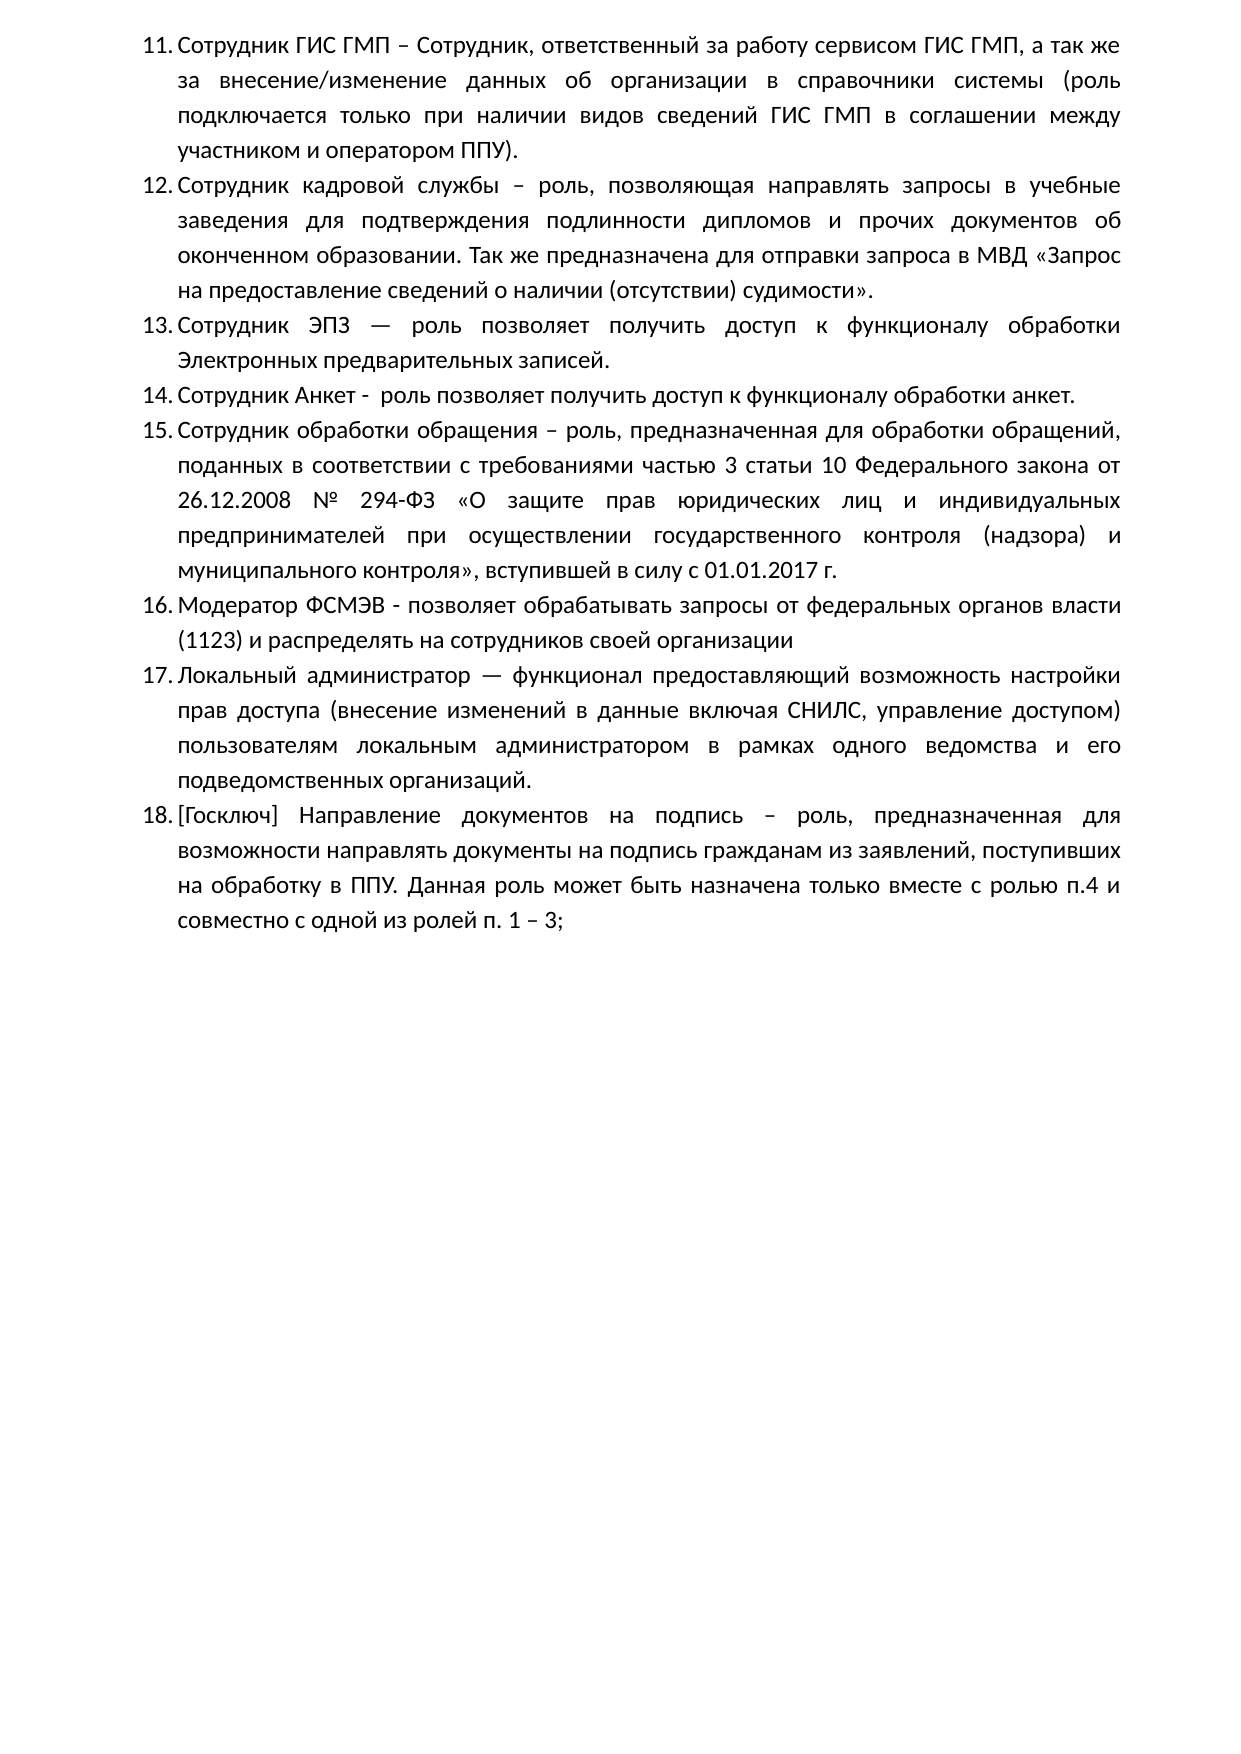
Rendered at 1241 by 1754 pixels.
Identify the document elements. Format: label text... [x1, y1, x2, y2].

list Сотрудник обработки обращения – роль, предназначенная для обработки обращений, поданных в соответствии с требованиями частью 3 статьи 10 Федерального закона от 26.12.2008 № 294-ФЗ «О защите прав юридических лиц и индивидуальных предпринимателей при осуществлении государственного контроля (надзора) и муниципального контроля», вступившей в силу с 01.01.2017 г. [142, 414, 1122, 585]
list Сотрудник кадровой службы – роль, позволяющая направлять запросы в учебные заведения для подтверждения подлинности дипломов и прочих документов об оконченном образовании. Так же предназначена для отправки запроса в МВД «Запрос на предоставление сведений о наличии (отсутствии) судимости». [142, 169, 1122, 305]
list [Госключ] Направление документов на подпись – роль, предназначенная для возможности направлять документы на подпись гражданам из заявлений, поступивших на обработку в ППУ. Данная роль может быть назначена только вместе с ролью п.4 и совместно с одной из ролей п. 1 – 3; [142, 799, 1122, 935]
list Сотрудник ГИС ГМП – Сотрудник, ответственный за работу сервисом ГИС ГМП, а так же за внесение/изменение данных об организации в справочники системы (роль подключается только при наличии видов сведений ГИС ГМП в соглашении между участником и оператором ППУ). [142, 29, 1122, 165]
list Сотрудник ЭПЗ — роль позволяет получить доступ к функционалу обработки Электронных предварительных записей. [142, 309, 1122, 375]
list Модератор ФСМЭВ - позволяет обрабатывать запросы от федеральных органов власти (1123) и распределять на сотрудников своей организации [142, 589, 1122, 655]
list Локальный администратор — функционал предоставляющий возможность настройки прав доступа (внесение изменений в данные включая СНИЛС, управление доступом) пользователям локальным администратором в рамках одного ведомства и его подведомственных организаций. [142, 659, 1122, 795]
list Сотрудник Анкет - роль позволяет получить доступ к функционалу обработки анкет. [142, 379, 1122, 410]
